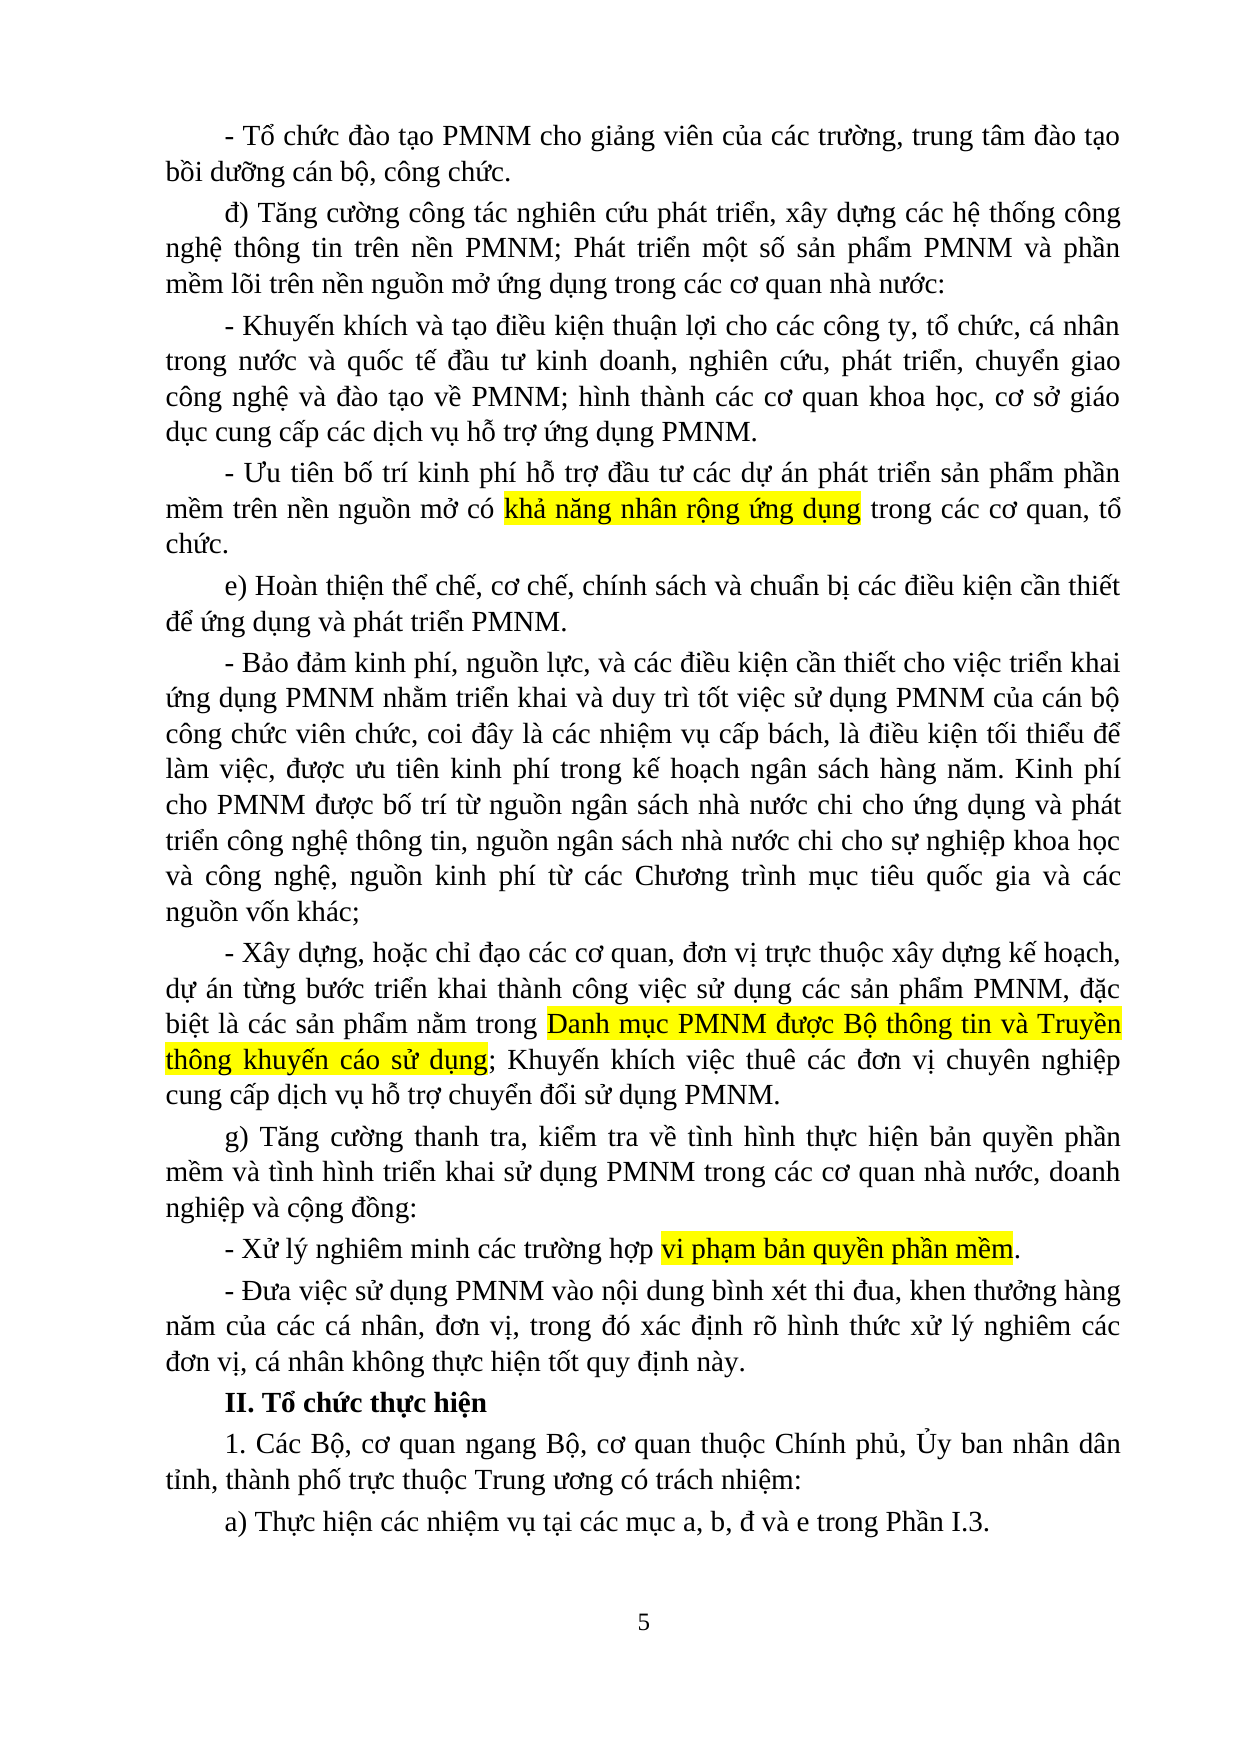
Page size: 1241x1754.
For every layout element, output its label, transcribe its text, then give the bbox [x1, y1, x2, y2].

text a) Thực hiện các nhiệm vụ tại các mục a, b, đ và e trong Phần I.3. [165, 1504, 1122, 1537]
text - Bảo đảm kinh phí, nguồn lực, và các điều kiện cần thiết cho việc triển khai ứng dụng PMNM nhằm triển khai và duy trì tốt việc sử dụng PMNM của cán bộ công chức viên chức, coi đây là các nhiệm vụ cấp bách, là điều kiện tối thiểu để làm việc, được ưu tiên kinh phí trong kế hoạch ngân sách hàng năm. Kinh phí cho PMNM được bố trí từ nguồn ngân sách nhà nước chi cho ứng dụng và phát triển công nghệ thông tin, nguồn ngân sách nhà nước chi cho sự nghiệp khoa học và công nghệ, nguồn kinh phí từ các Chương trình mục tiêu quốc gia và các nguồn vốn khác; [165, 645, 1122, 927]
text đ) Tăng cường công tác nghiên cứu phát triển, xây dựng các hệ thống công nghệ thông tin trên nền PMNM; Phát triển một số sản phẩm PMNM và phần mềm lõi trên nền nguồn mở ứng dụng trong các cơ quan nhà nước: [165, 195, 1122, 300]
text 1. Các Bộ, cơ quan ngang Bộ, cơ quan thuộc Chính phủ, Ủy ban nhân dân tỉnh, thành phố trực thuộc Trung ương có trách nhiệm: [165, 1427, 1122, 1496]
text g) Tăng cường thanh tra, kiểm tra về tình hình thực hiện bản quyền phần mềm và tình hình triển khai sử dụng PMNM trong các cơ quan nhà nước, doanh nghiệp và cộng đồng: [165, 1119, 1122, 1223]
text - Tổ chức đào tạo PMNM cho giảng viên của các trường, trung tâm đào tạo bồi dưỡng cán bộ, công chức. [165, 118, 1122, 187]
text - Ưu tiên bố trí kinh phí hỗ trợ đầu tư các dự án phát triển sản phẩm phần mềm trên nền nguồn mở có khả năng nhân rộng ứng dụng trong các cơ quan, tổ chức. [165, 456, 1122, 560]
text e) Hoàn thiện thể chế, cơ chế, chính sách và chuẩn bị các điều kiện cần thiết để ứng dụng và phát triển PMNM. [165, 568, 1122, 637]
text - Xây dựng, hoặc chỉ đạo các cơ quan, đơn vị trực thuộc xây dựng kế hoạch, dự án từng bước triển khai thành công việc sử dụng các sản phẩm PMNM, đặc biệt là các sản phẩm nằm trong Danh mục PMNM được Bộ thông tin và Truyền thông khuyến cáo sử dụng; Khuyến khích việc thuê các đơn vị chuyên nghiệp cung cấp dịch vụ hỗ trợ chuyển đổi sử dụng PMNM. [165, 935, 1122, 1111]
text II. Tổ chức thực hiện [165, 1385, 1122, 1419]
text - Xử lý nghiêm minh các trường hợp vi phạm bản quyền phần mềm. [165, 1231, 1122, 1265]
text - Khuyến khích và tạo điều kiện thuận lợi cho các công ty, tổ chức, cá nhân trong nước và quốc tế đầu tư kinh doanh, nghiên cứu, phát triển, chuyển giao công nghệ và đào tạo về PMNM; hình thành các cơ quan khoa học, cơ sở giáo dục cung cấp các dịch vụ hỗ trợ ứng dụng PMNM. [165, 308, 1122, 448]
text - Đưa việc sử dụng PMNM vào nội dung bình xét thi đua, khen thưởng hàng năm của các cá nhân, đơn vị, trong đó xác định rõ hình thức xử lý nghiêm các đơn vị, cá nhân không thực hiện tốt quy định này. [165, 1273, 1122, 1377]
